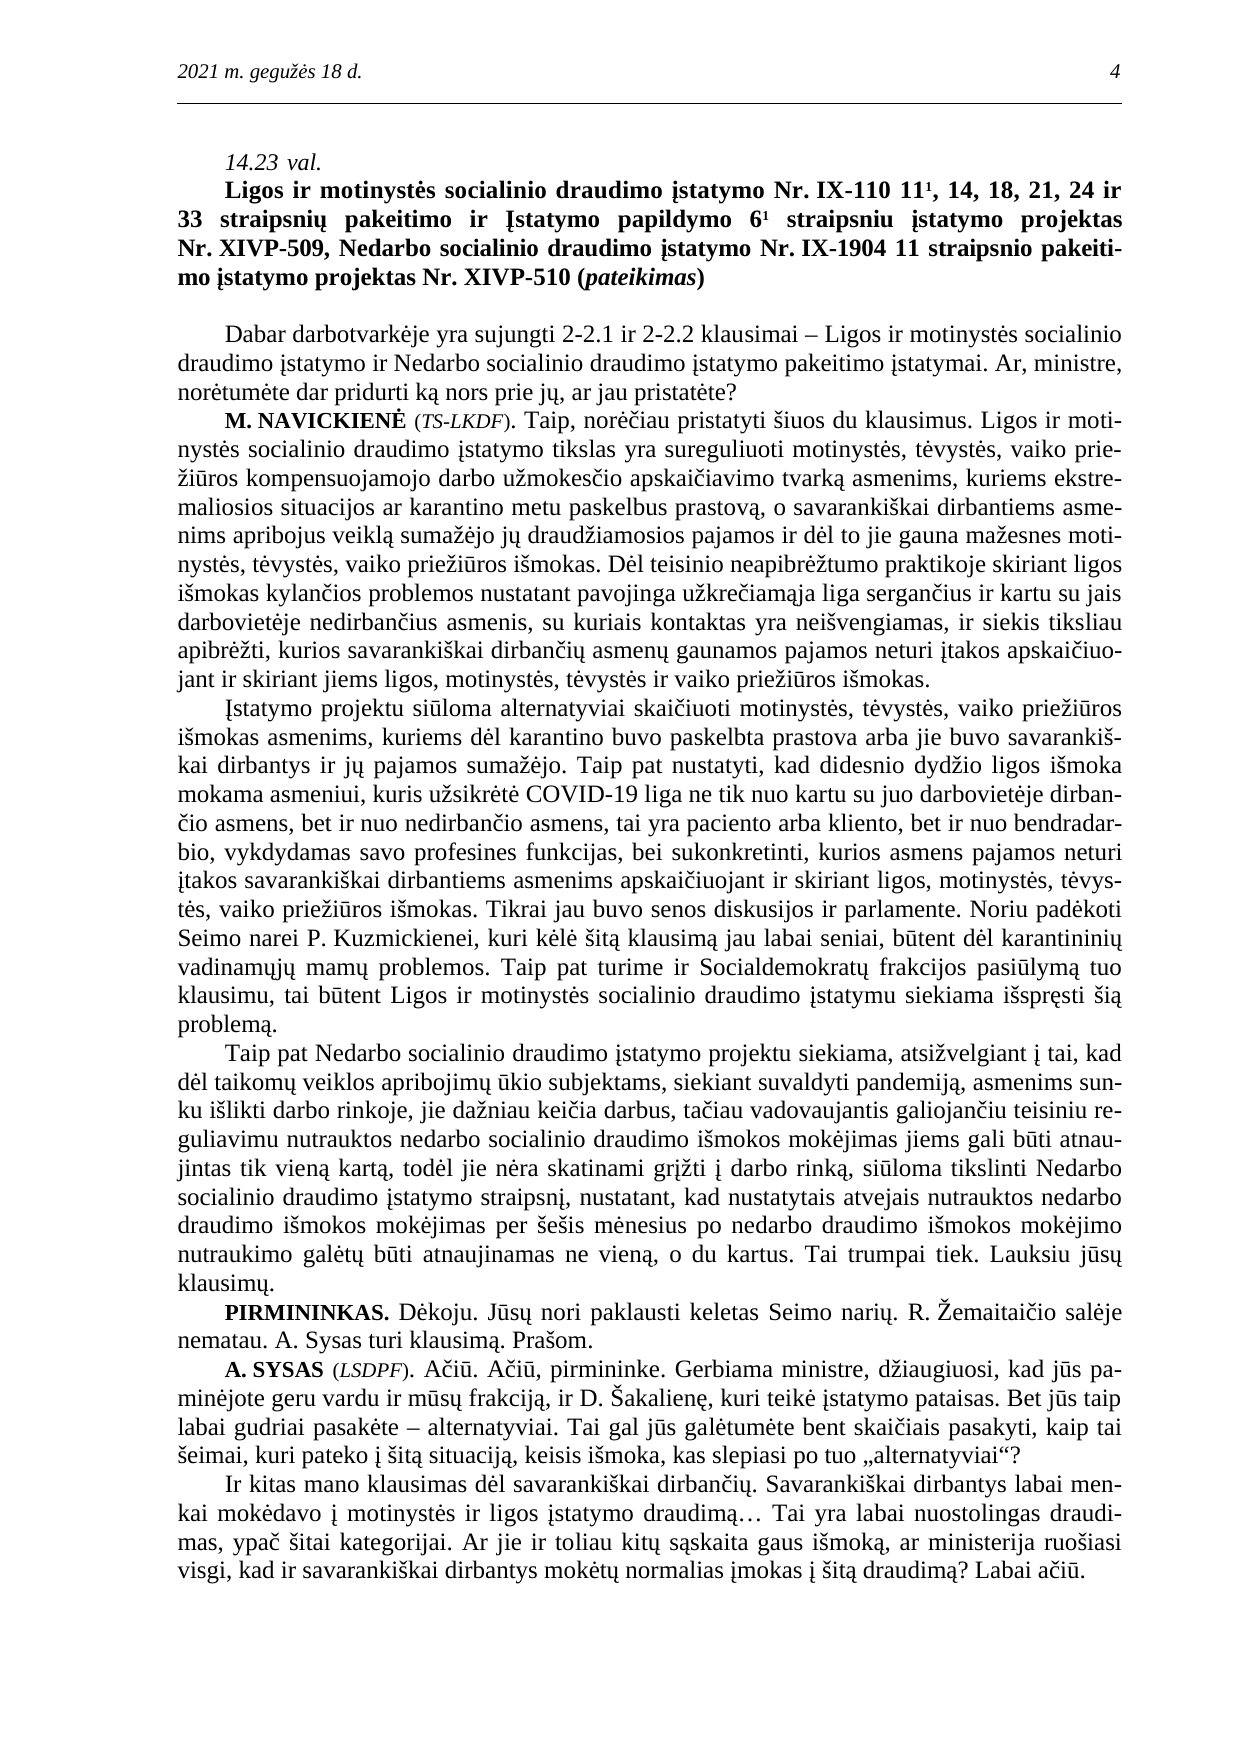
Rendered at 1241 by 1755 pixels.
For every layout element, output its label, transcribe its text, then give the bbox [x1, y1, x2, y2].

text Li­gos ir mo­ti­nys­tės so­cia­li­nio drau­di­mo įsta­ty­mo Nr. IX-110 111, 14, 18, 21, 24 ir 33 straips­nių pa­kei­ti­mo ir Įsta­ty­mo pa­pil­dy­mo 61 straips­niu įsta­ty­mo pro­jek­tas Nr. XIVP-509, Ne­dar­bo so­cia­li­nio drau­di­mo įsta­ty­mo Nr. IX-1904 11 straips­nio pa­kei­ti­mo įsta­ty­mo pro­jek­tas Nr. XIVP-510 (pa­tei­ki­mas) [177, 175, 1122, 290]
text M. NAVICKIENĖ (TS-LKDF). Taip, no­rė­čiau pri­sta­ty­ti šiuos du klau­si­mus. Li­gos ir mo­ti­nys­tės so­cia­li­nio drau­di­mo įsta­ty­mo tiks­las yra su­re­gu­liuo­ti mo­ti­nys­tės, tė­vys­tės, vai­ko prie­žiū­ros kom­pen­suo­ja­mo­jo dar­bo už­mo­kes­čio ap­skai­čia­vi­mo tvar­ką as­me­nims, ku­riems eks­tre­ma­lio­sios si­tu­a­ci­jos ar ka­ran­ti­no me­tu pa­skel­bus pra­sto­vą, o sa­va­ran­kiš­kai dir­ban­tiems as­me­nims ap­ri­bo­jus veik­lą su­ma­žė­jo jų drau­džia­mo­sios pa­ja­mos ir dėl to jie gau­na ma­žes­nes mo­ti­nys­tės, tė­vys­tės, vai­ko prie­žiū­ros iš­mo­kas. Dėl tei­si­nio ne­apib­rėž­tu­mo prak­ti­ko­je ski­riant li­gos iš­mo­kas ky­lan­čios pro­ble­mos nu­sta­tant pa­vo­jin­ga už­kre­čia­mą­ja li­ga ser­gan­čius ir kar­tu su jais dar­bo­vie­tė­je ne­dir­ban­čius as­me­nis, su ku­riais kon­tak­tas yra ne­iš­ven­gia­mas, ir sie­kis tiks­liau api­brėž­ti, ku­rios sa­va­ran­kiš­kai dir­ban­čių as­me­nų gau­na­mos pa­ja­mos ne­tu­ri įta­kos ap­skai­čiuo­jant ir ski­riant jiems li­gos, mo­ti­nys­tės, tė­vys­tės ir vai­ko prie­žiū­ros iš­mo­kas. [177, 405, 1122, 693]
text 14.23 val. [224, 148, 1122, 175]
text PIRMININKAS. Dė­ko­ju. Jū­sų no­ri pa­klaus­ti ke­le­tas Sei­mo na­rių. R. Že­mai­tai­čio sa­lė­je ne­ma­tau. A. Sy­sas tu­ri klau­si­mą. Pra­šom. [177, 1297, 1122, 1354]
text Da­bar dar­bo­tvarkėje yra su­jung­ti 2-2.1 ir 2-2.2 klau­si­mai – Li­gos ir mo­ti­nys­tės so­cia­li­nio drau­di­mo įsta­ty­mo ir Ne­dar­bo so­cia­li­nio drau­di­mo įsta­ty­mo pa­kei­ti­mo įsta­ty­mai. Ar, mi­nist­re, no­rė­tu­mė­te dar pri­dur­ti ką nors prie jų, ar jau pri­sta­tė­te? [177, 319, 1122, 405]
text Įsta­ty­mo pro­jek­tu siū­lo­ma al­ter­na­ty­viai skai­čiuo­ti mo­ti­nys­tės, tė­vys­tės, vai­ko prie­žiū­ros iš­mo­kas as­me­nims, ku­riems dėl ka­ran­ti­no bu­vo pa­skelb­ta pra­sto­va ar­ba jie bu­vo sa­va­ran­kiš­kai dir­ban­tys ir jų pa­ja­mos su­ma­žė­jo. Taip pat nu­sta­ty­ti, kad di­des­nio dy­džio li­gos iš­mo­ka mo­ka­ma as­me­niui, ku­ris už­si­krė­tė COVID-19 li­ga ne tik nuo kar­tu su juo dar­bo­vie­tė­je dir­ban­čio as­mens, bet ir nuo ne­dir­ban­čio as­mens, tai yra pa­cien­to ar­ba klien­to, bet ir nuo ben­dra­dar­bio, vyk­dy­da­mas sa­vo pro­fe­si­nes funk­ci­jas, bei su­kon­kre­tin­ti, ku­rios as­mens pa­ja­mos ne­tu­ri įta­kos sa­va­ran­kiš­kai dir­ban­tiems as­me­nims ap­skai­čiuo­jant ir ski­riant li­gos, mo­ti­nys­tės, tė­vys­tės, vai­ko prie­žiū­ros iš­mo­kas. Tik­rai jau bu­vo se­nos dis­ku­si­jos ir par­la­men­te. No­riu pa­dė­ko­ti Sei­mo na­rei P. Kuz­mic­kie­nei, ku­ri kė­lė ši­tą klau­si­mą jau la­bai se­niai, bū­tent dėl ka­ran­ti­ni­nių va­di­na­mų­jų ma­mų pro­ble­mos. Taip pat tu­ri­me ir So­cial­de­mok­ra­tų frak­ci­jos pa­siū­ly­mą tuo klau­si­mu, tai bū­tent Li­gos ir mo­ti­nys­tės so­cia­li­nio drau­di­mo įsta­ty­mu sie­kia­ma iš­spręs­ti šią pro­ble­mą. [177, 693, 1122, 1038]
text Ir ki­tas ma­no klau­si­mas dėl sa­va­ran­kiš­kai dir­ban­čių. Sa­va­ran­kiš­kai dir­ban­tys la­bai men­kai mo­kė­da­vo į mo­ti­nys­tės ir li­gos įsta­ty­mo drau­di­mą… Tai yra la­bai nuos­to­lin­gas drau­di­mas, ypač ši­tai ka­te­go­ri­jai. Ar jie ir to­liau ki­tų są­skai­ta gaus iš­mo­ką, ar mi­nis­te­ri­ja ruo­šia­si vis­gi, kad ir sa­va­ran­kiš­kai dir­ban­tys mo­kė­tų nor­ma­lias įmo­kas į ši­tą drau­di­mą? La­bai ačiū. [177, 1469, 1122, 1584]
text Taip pat Ne­dar­bo so­cia­li­nio drau­di­mo įsta­ty­mo pro­jek­tu sie­kia­ma, at­si­žvel­giant į tai, kad dėl tai­ko­mų veik­los ap­ribo­ji­mų ūkio sub­jek­tams, sie­kiant su­val­dy­ti pan­de­mi­ją, as­me­nims sun­ku iš­lik­ti dar­bo rin­ko­je, jie daž­niau kei­čia dar­bus, ta­čiau va­do­vau­jan­tis ga­lio­jan­čiu tei­si­niu re­gu­lia­vi­mu nu­trauk­tos ne­dar­bo so­cia­li­nio drau­di­mo iš­mo­kos mo­kė­ji­mas jiems ga­li bū­ti at­nau­jin­tas tik vie­ną kar­tą, to­dėl jie nė­ra ska­ti­na­mi grįž­ti į dar­bo rin­ką, siū­lo­ma tiks­lin­ti Ne­dar­bo so­cia­li­nio drau­di­mo įsta­ty­mo straips­nį, nu­sta­tant, kad nu­sta­ty­tais at­ve­jais nu­trauk­tos ne­dar­bo drau­di­mo iš­mo­kos mo­kė­ji­mas per še­šis mė­ne­sius po ne­dar­bo drau­di­mo iš­mo­kos mo­kė­ji­mo nu­trau­ki­mo ga­lė­tų bū­ti at­nau­ji­na­mas ne vie­ną, o du kar­tus. Tai trum­pai tiek. Lauk­siu jū­sų klau­si­mų. [177, 1038, 1122, 1297]
text A. SYSAS (LSDPF). Ačiū. Ačiū, pir­mi­nin­ke. Ger­bia­ma mi­nist­re, džiau­giuo­si, kad jūs pa­mi­nė­jo­te ge­ru var­du ir mū­sų frak­ci­ją, ir D. Ša­ka­lie­nę, ku­ri tei­kė įsta­ty­mo pa­tai­sas. Bet jūs taip la­bai gud­riai pa­sa­kė­te – al­ter­na­ty­viai. Tai gal jūs ga­lė­tu­mė­te bent skai­čiais pa­sa­ky­ti, kaip tai šei­mai, ku­ri pa­te­ko į ši­tą si­tu­a­ci­ją, kei­sis iš­mo­ka, kas sle­pia­si po tuo „al­ter­na­ty­viai“? [177, 1354, 1122, 1469]
